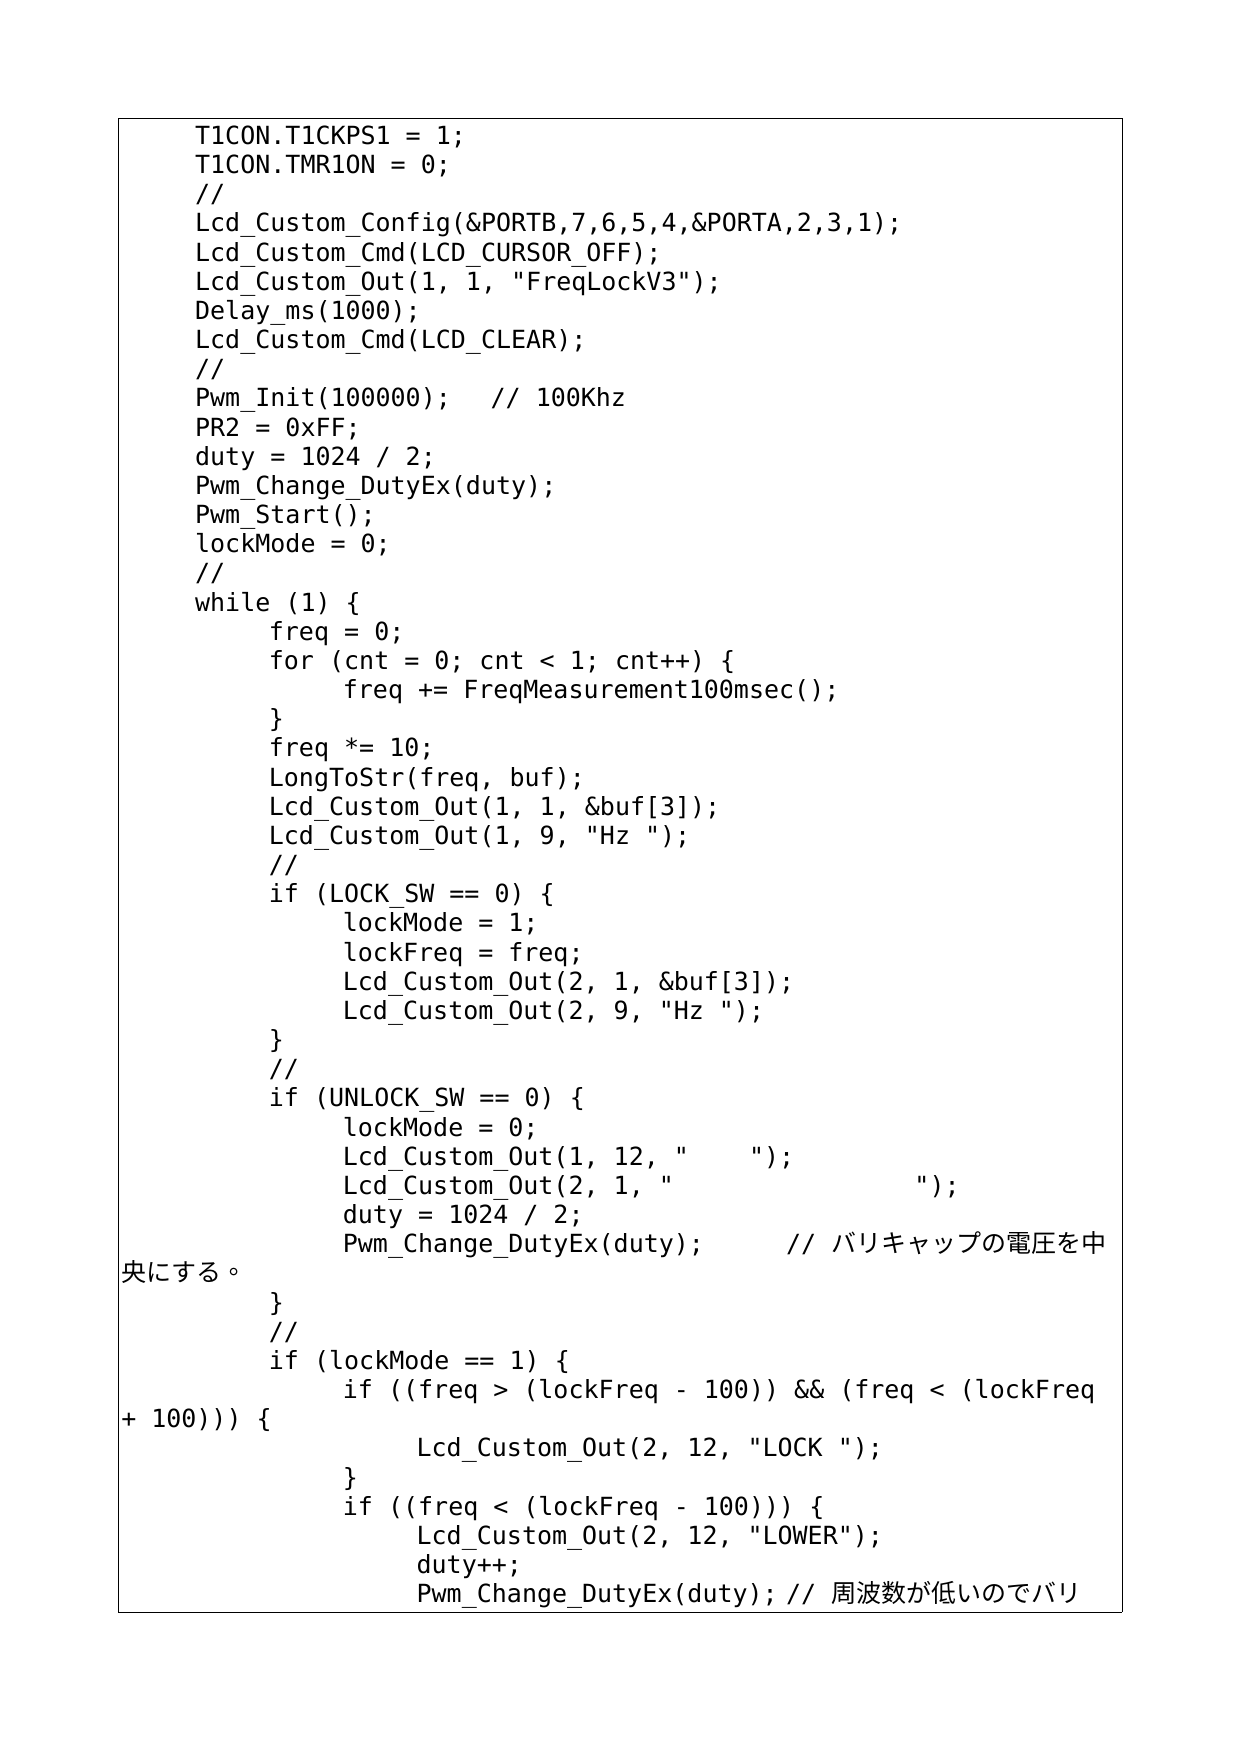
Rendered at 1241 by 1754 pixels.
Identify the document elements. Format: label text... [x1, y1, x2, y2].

table_header T1CON.T1CKPS1 = 1; T1CON.TMR1ON = 0; // Lcd_Custom_Config(&PORTB,7,6,5,4,&PORTA,2,3,1); Lcd_Custom_Cmd(LCD_CURSOR_OFF); Lcd_Custom_Out(1, 1, "FreqLockV3"); Delay_ms(1000); Lcd_Custom_Cmd(LCD_CLEAR); // Pwm_Init(100000); // 100Khz PR2 = 0xFF; duty = 1024 / 2; Pwm_Change_DutyEx(duty); Pwm_Start(); lockMode = 0; // while (1) { freq = 0; for (cnt = 0; cnt < 1; cnt++) { freq += FreqMeasurement100msec(); } freq *= 10; LongToStr(freq, buf); Lcd_Custom_Out(1, 1, &buf[3]); Lcd_Custom_Out(1, 9, "Hz "); // if (LOCK_SW == 0) { lockMode = 1; lockFreq = freq; Lcd_Custom_Out(2, 1, &buf[3]); Lcd_Custom_Out(2, 9, "Hz "); } // if (UNLOCK_SW == 0) { lockMode = 0; Lcd_Custom_Out(1, 12, " "); Lcd_Custom_Out(2, 1, " "); duty = 1024 / 2; Pwm_Change_DutyEx(duty); // バリキャップの電圧を中央にする。 } // if (lockMode == 1) { if ((freq > (lockFreq - 100)) && (freq < (lockFreq + 100))) { Lcd_Custom_Out(2, 12, "LOCK "); } if ((freq < (lockFreq - 100))) { Lcd_Custom_Out(2, 12, "LOWER"); duty++; Pwm_Change_DutyEx(duty); // 周波数が低いのでバリ [119, 119, 1122, 1612]
